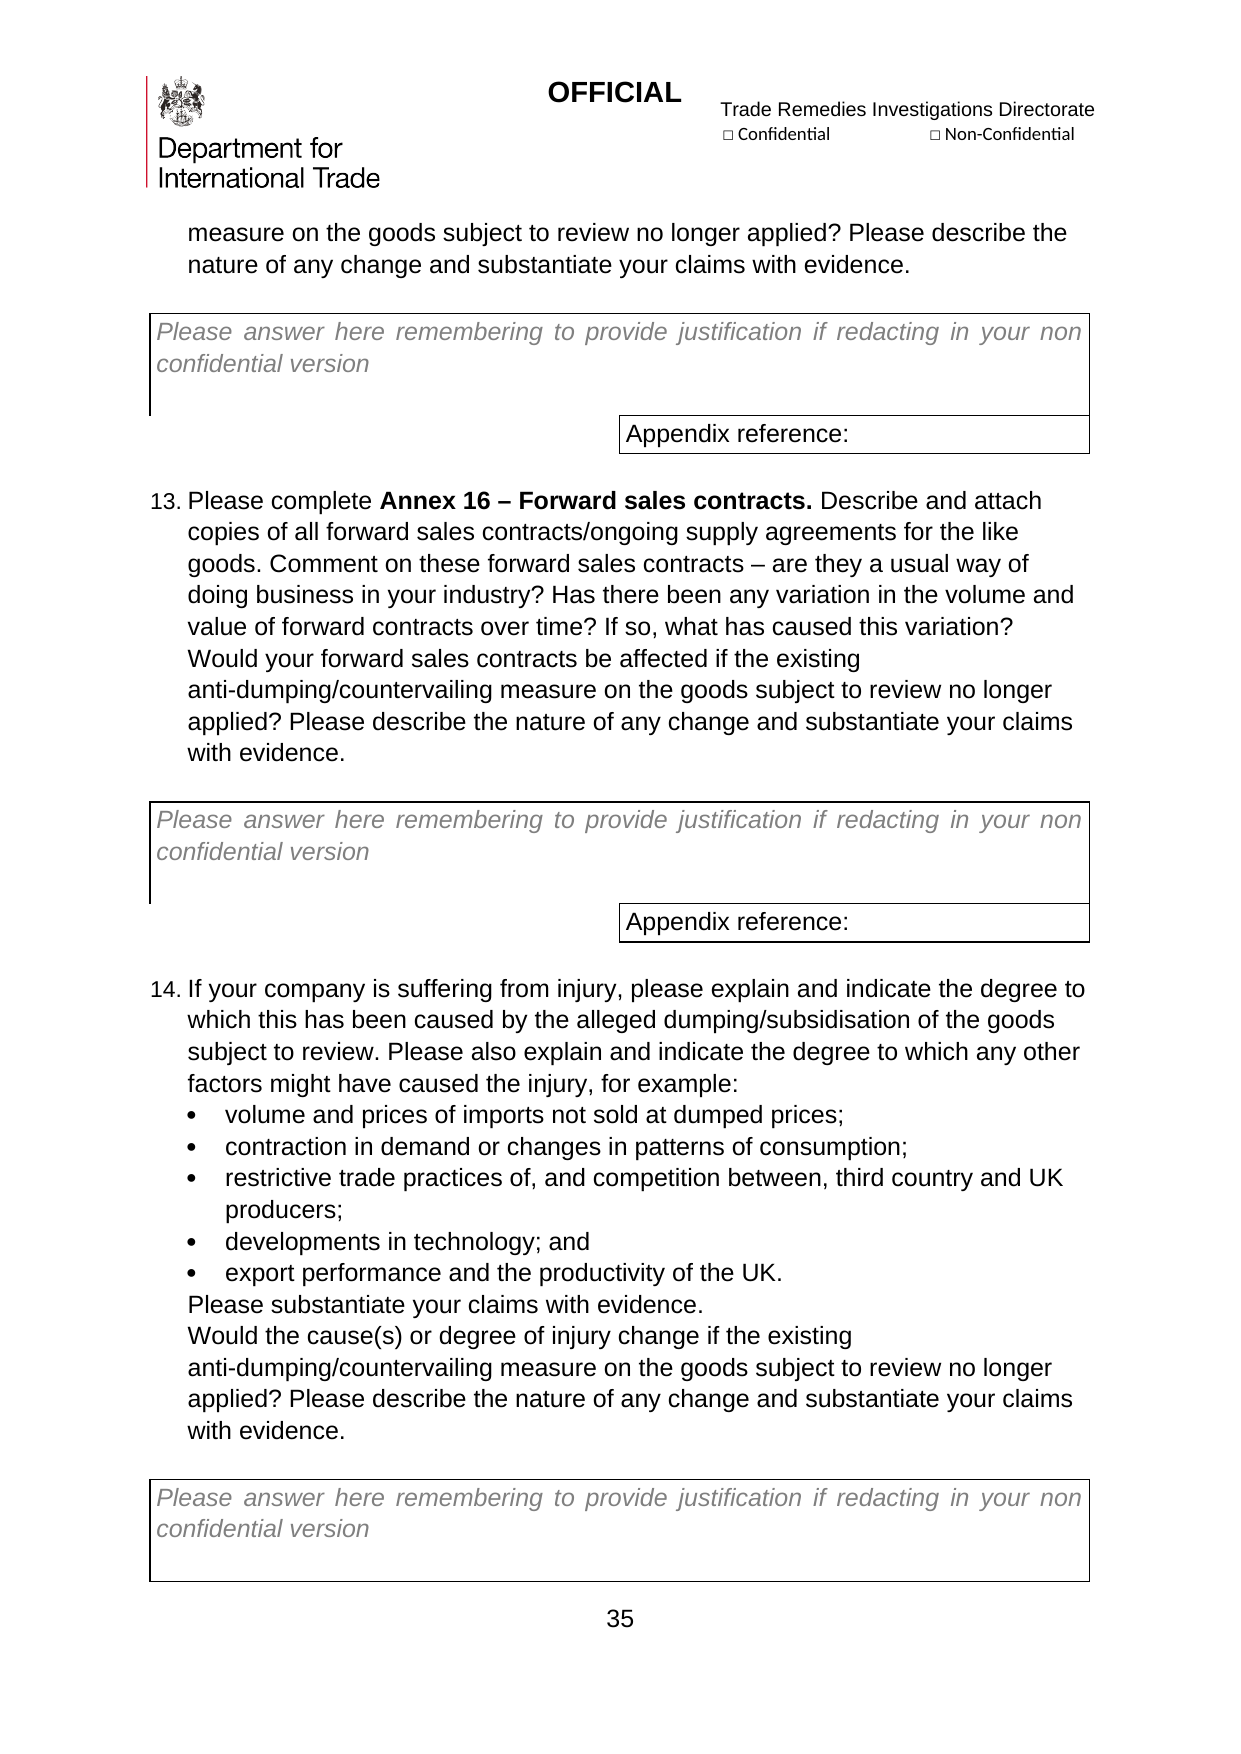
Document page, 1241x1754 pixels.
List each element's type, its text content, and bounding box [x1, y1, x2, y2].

table_cell [150, 904, 619, 941]
list measure on the goods subject to review no longer applied? Please describe the nature of any change and substantiate your claims with evidence. [150, 218, 1090, 279]
list contraction in demand or changes in patterns of consumption; [187, 1132, 1090, 1161]
table_cell [150, 416, 619, 453]
list export performance and the productivity of the UK. [187, 1258, 1090, 1287]
table_header Please answer here remembering to provide justification if redacting in your non confidential version [151, 803, 1089, 903]
table_cell Appendix reference: [620, 416, 1089, 453]
list volume and prices of imports not sold at dumped prices; [187, 1100, 1090, 1129]
list Would the cause(s) or degree of injury change if the existing anti-dumping/countervailing measure on the goods subject to review no longer applied? Please describe the nature of any change and substantiate your claims with evidence. [187, 1321, 1090, 1444]
table_header Please answer here remembering to provide justification if redacting in your non confidential version [151, 1480, 1089, 1581]
text Please substantiate your claims with evidence. [187, 1289, 1090, 1318]
table_cell Appendix reference: [620, 904, 1089, 941]
list developments in technology; and [187, 1226, 1090, 1255]
list Please complete Annex 16 – Forward sales contracts. Describe and attach copies of all forward sales contracts/ongoing supply agreements for the like goods. Comment on these forward sales contracts – are they a usual way of doing business in your industry? Has there been any variation in the volume and value of forward contracts over time? If so, what has caused this variation? Would your forward sales contracts be affected if the existing anti-dumping/countervailing measure on the goods subject to review no longer applied? Please describe the nature of any change and substantiate your claims with evidence. [150, 486, 1090, 767]
list If your company is suffering from injury, please explain and indicate the degree to which this has been caused by the alleged dumping/subsidisation of the goods subject to review. Please also explain and indicate the degree to which any other factors might have caused the injury, for example: [150, 974, 1090, 1097]
table_header Please answer here remembering to provide justification if redacting in your non confidential version [151, 314, 1089, 415]
list restrictive trade practices of, and competition between, third country and UK producers; [187, 1163, 1090, 1224]
